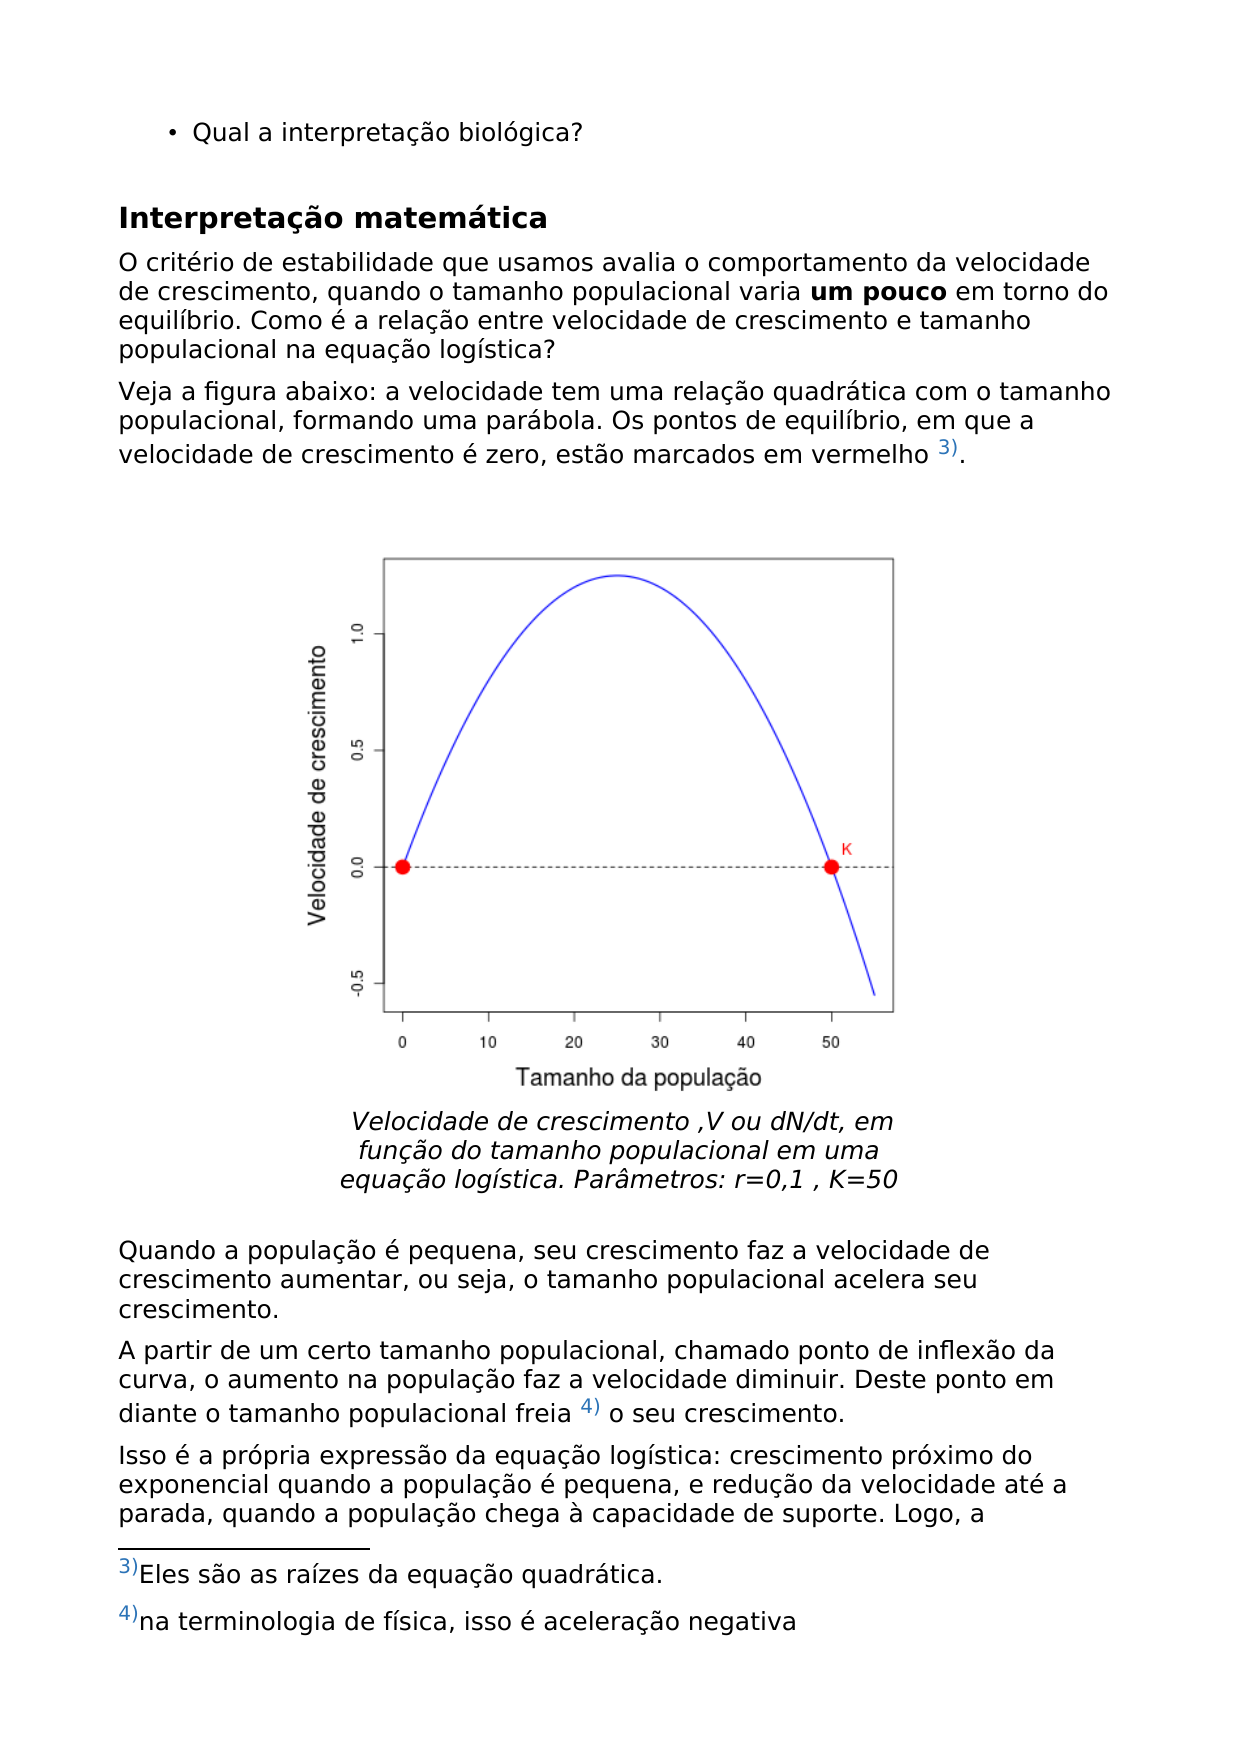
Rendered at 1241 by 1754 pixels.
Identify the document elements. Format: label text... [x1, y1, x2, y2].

picture [307, 482, 933, 1108]
text na terminologia de física, isso é aceleração negativa [118, 1602, 1122, 1636]
text Veja a figura abaixo: a velocidade tem uma relação quadrática com o tamanho populacional, formando uma parábola. Os pontos de equilíbrio, em que a velocidade de crescimento é zero, estão marcados em vermelho . [118, 377, 1122, 470]
text Quando a população é pequena, seu crescimento faz a velocidade de crescimento aumentar, ou seja, o tamanho populacional acelera seu crescimento. [118, 1236, 1122, 1324]
text Isso é a própria expressão da equação logística: crescimento próximo do exponencial quando a população é pequena, e redução da velocidade até a parada, quando a população chega à capacidade de suporte. Logo, a [118, 1441, 1122, 1529]
subtitle Interpretação matemática [118, 202, 1122, 236]
text Velocidade de crescimento ,V ou dN/dt, em função do tamanho populacional em uma equação logística. Parâmetros: r=0,1 , K=50 [308, 1108, 933, 1195]
text Eles são as raízes da equação quadrática. [118, 1555, 1122, 1589]
text A partir de um certo tamanho populacional, chamado ponto de inflexão da curva, o aumento na população faz a velocidade diminuir. Deste ponto em diante o tamanho populacional freia o seu crescimento. [118, 1336, 1122, 1429]
text O critério de estabilidade que usamos avalia o comportamento da velocidade de crescimento, quando o tamanho populacional varia um pouco em torno do equilíbrio. Como é a relação entre velocidade de crescimento e tamanho populacional na equação logística? [118, 248, 1122, 365]
list Qual a interpretação biológica? [177, 118, 1122, 147]
